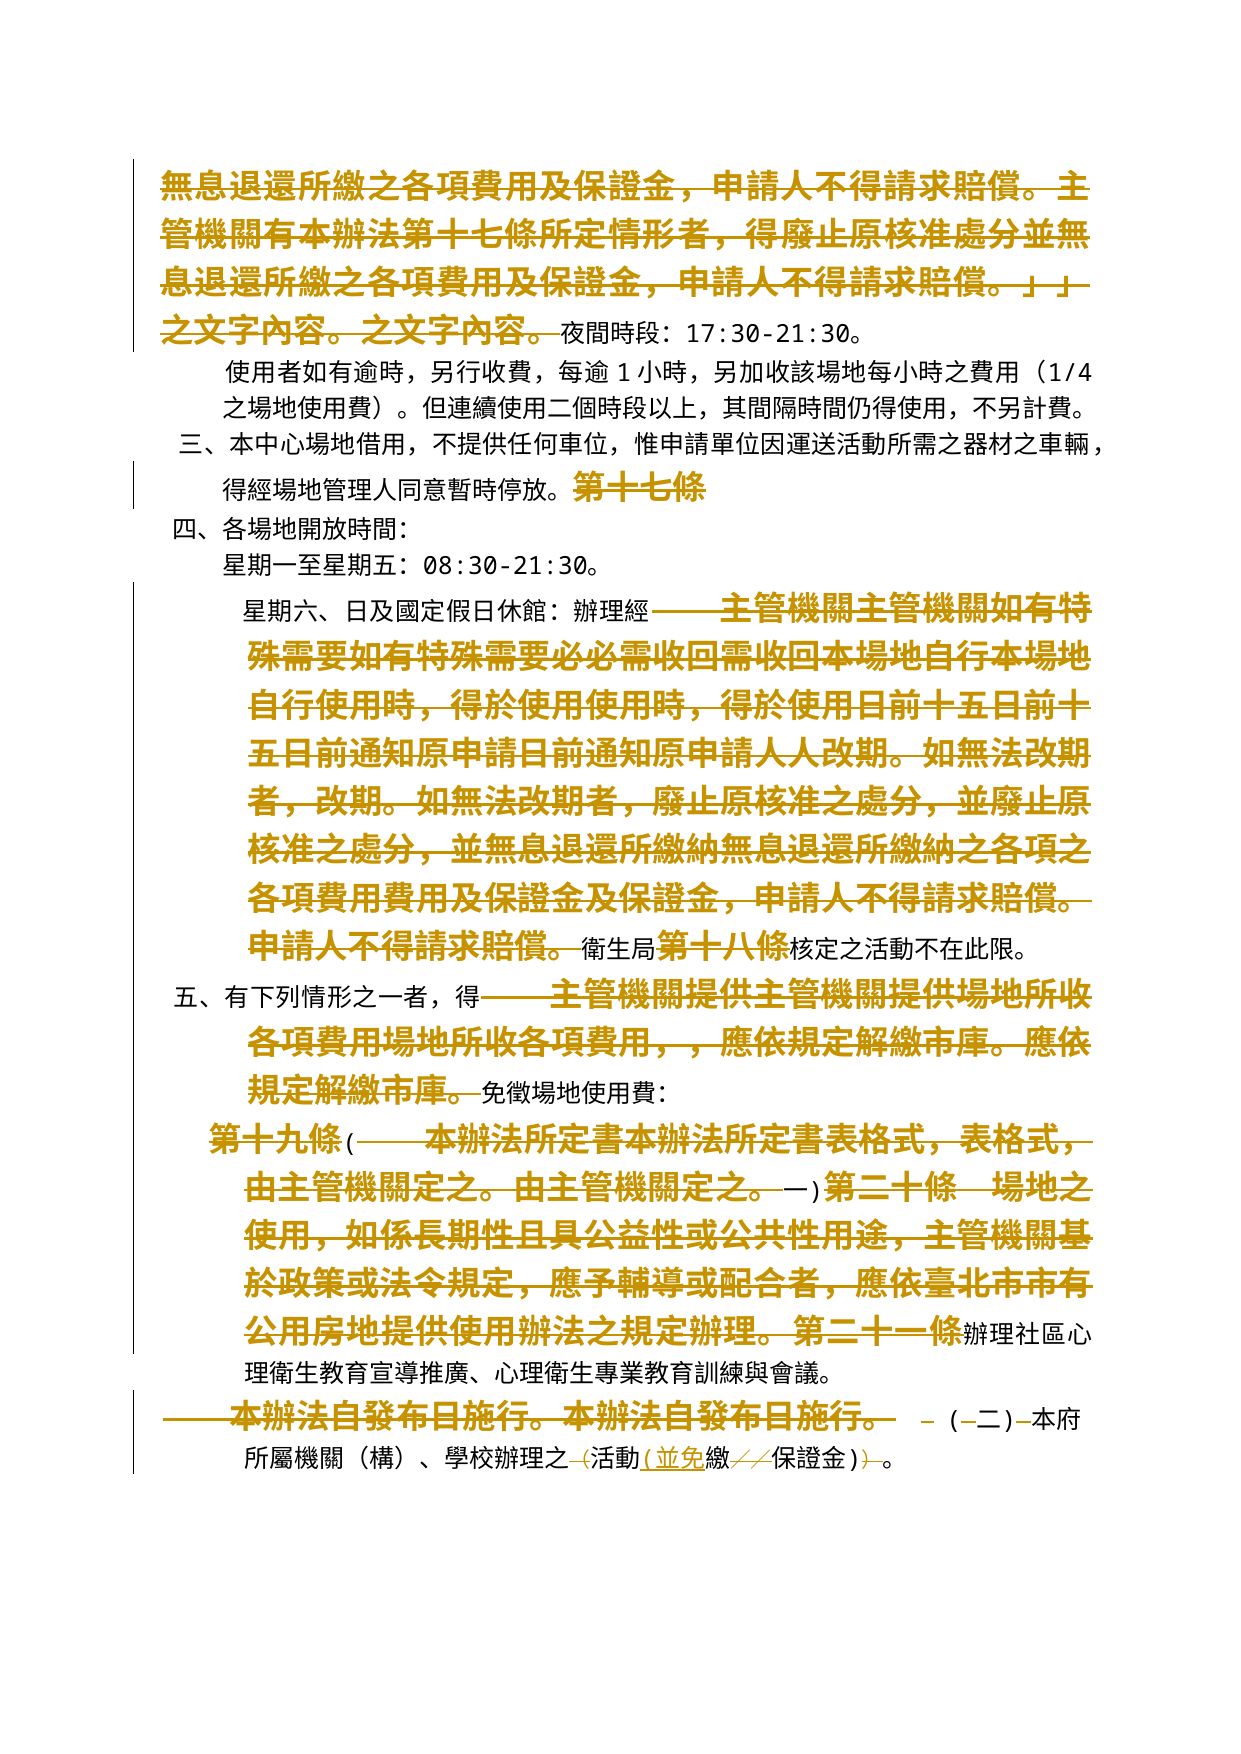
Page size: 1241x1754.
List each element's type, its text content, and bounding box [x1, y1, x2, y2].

text 使用者如有逾時，另行收費，每逾1小時，另加收該場地每小時之費用（1/4之場地使用費）。但連續使用二個時段以上，其間隔時間仍得使用，不另計費。 [148, 352, 1092, 425]
text 五、有下列情形之一者，得免徵場地使用費： [148, 968, 1092, 1112]
text (一)辦理社區心理衛生教育宣導推廣、心理衛生專業教育訓練與會議。 [148, 1112, 1092, 1390]
text 星期六、日及國定假日休館：辦理經衛生局核定之活動不在此限。 [148, 582, 1092, 968]
text (三）夜間時段：17:30-21:30。 [148, 159, 1092, 352]
text 星期一至星期五：08:30-21:30。 [148, 546, 1092, 582]
text 三、本中心場地借用，不提供任何車位，惟申請單位因運送活動所需之器材之車輛，得經場地管理人同意暫時停放。 [148, 425, 1092, 509]
text (二)本府所屬機關（構）、學校辦理之活動(並免繳保證金)。 [148, 1390, 1092, 1474]
text 四、各場地開放時間： [148, 509, 1092, 546]
